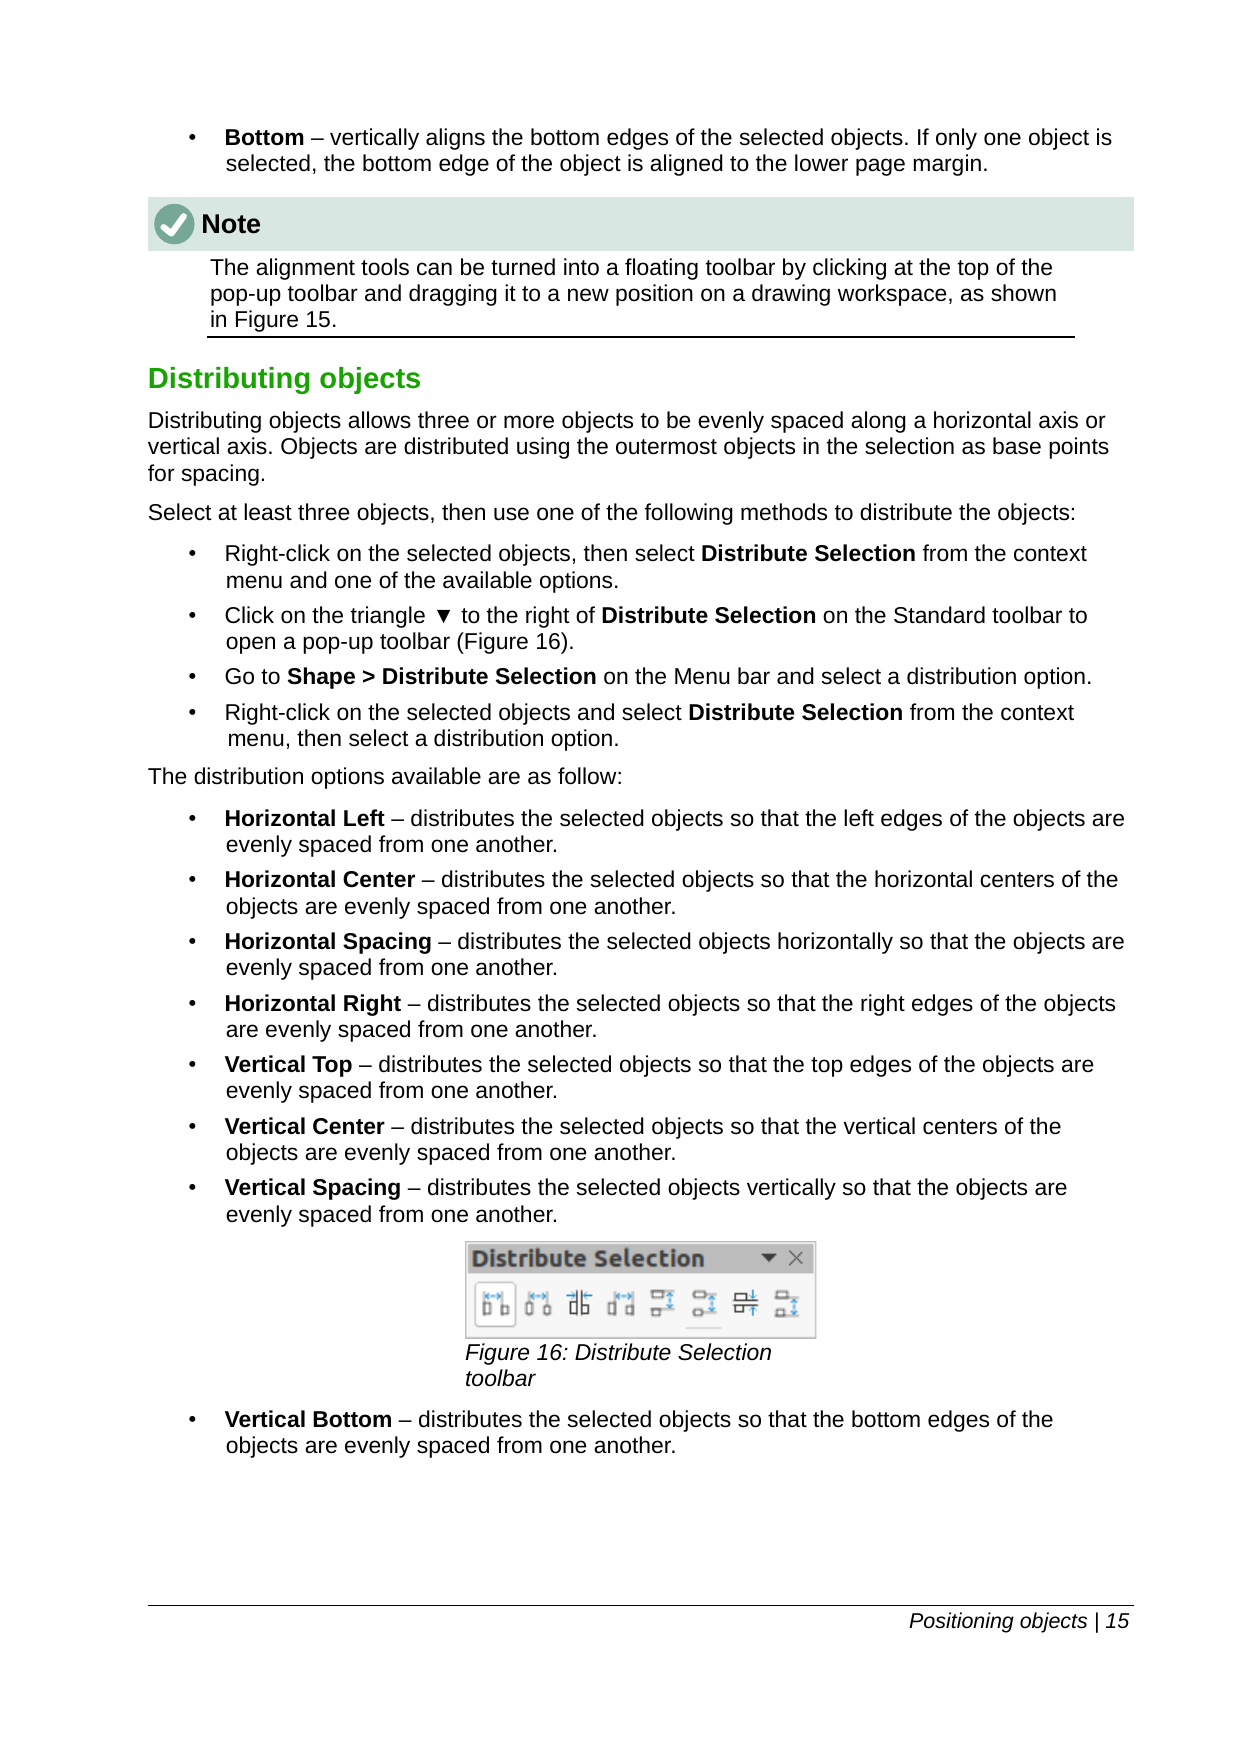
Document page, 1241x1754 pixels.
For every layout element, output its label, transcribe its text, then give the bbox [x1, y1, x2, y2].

text Distributing objects allows three or more objects to be evenly spaced along a horizontal axis or vertical axis. Objects are distributed using the outermost objects in the selection as base points for spacing. [148, 407, 1134, 486]
list Right-click on the selected objects, then select Distribute Selection from the context menu and one of the available options. [185, 537, 1134, 593]
list Select at least three objects, then use one of the following methods to distribute the objects: [148, 498, 1134, 525]
list Vertical Bottom – distributes the selected objects so that the bottom edges of the objects are evenly spaced from one another. [185, 1403, 1134, 1462]
list Vertical Center – distributes the selected objects so that the vertical centers of the objects are evenly spaced from one another. [185, 1110, 1134, 1165]
list Horizontal Left – distributes the selected objects so that the left edges of the objects are evenly spaced from one another. [185, 802, 1134, 857]
list Go to Shape > Distribute Selection on the Menu bar and select a distribution option. [185, 660, 1134, 690]
list Horizontal Right – distributes the selected objects so that the right edges of the objects are evenly spaced from one another. [185, 987, 1134, 1042]
picture [465, 1241, 817, 1339]
subtitle Note [148, 197, 1134, 251]
text The distribution options available are as follow: [148, 763, 1134, 789]
list Click on the triangle ▼ to the right of Distribute Selection on the Standard toolbar to open a pop-up toolbar (Figure 16). [185, 599, 1134, 654]
text The alignment tools can be turned into a floating toolbar by clicking at the top of the pop-up toolbar and dragging it to a new position on a drawing workspace, as shown in Figure 15. [207, 251, 1075, 336]
list Right-click on the selected objects and select Distribute Selection from the context menu, then select a distribution option. [185, 696, 1134, 754]
list Vertical Spacing – distributes the selected objects vertically so that the objects are evenly spaced from one another. [185, 1171, 1134, 1230]
list Bottom – vertically aligns the bottom edges of the selected objects. If only one object is selected, the bottom edge of the object is aligned to the lower page margin. [185, 121, 1134, 179]
list Horizontal Center – distributes the selected objects so that the horizontal centers of the objects are evenly spaced from one another. [185, 863, 1134, 919]
text Figure 16: Distribute Selection toolbar [465, 1339, 817, 1391]
list Vertical Top – distributes the selected objects so that the top edges of the objects are evenly spaced from one another. [185, 1048, 1134, 1104]
subtitle Distributing objects [148, 362, 1134, 395]
list Horizontal Spacing – distributes the selected objects horizontally so that the objects are evenly spaced from one another. [185, 925, 1134, 981]
